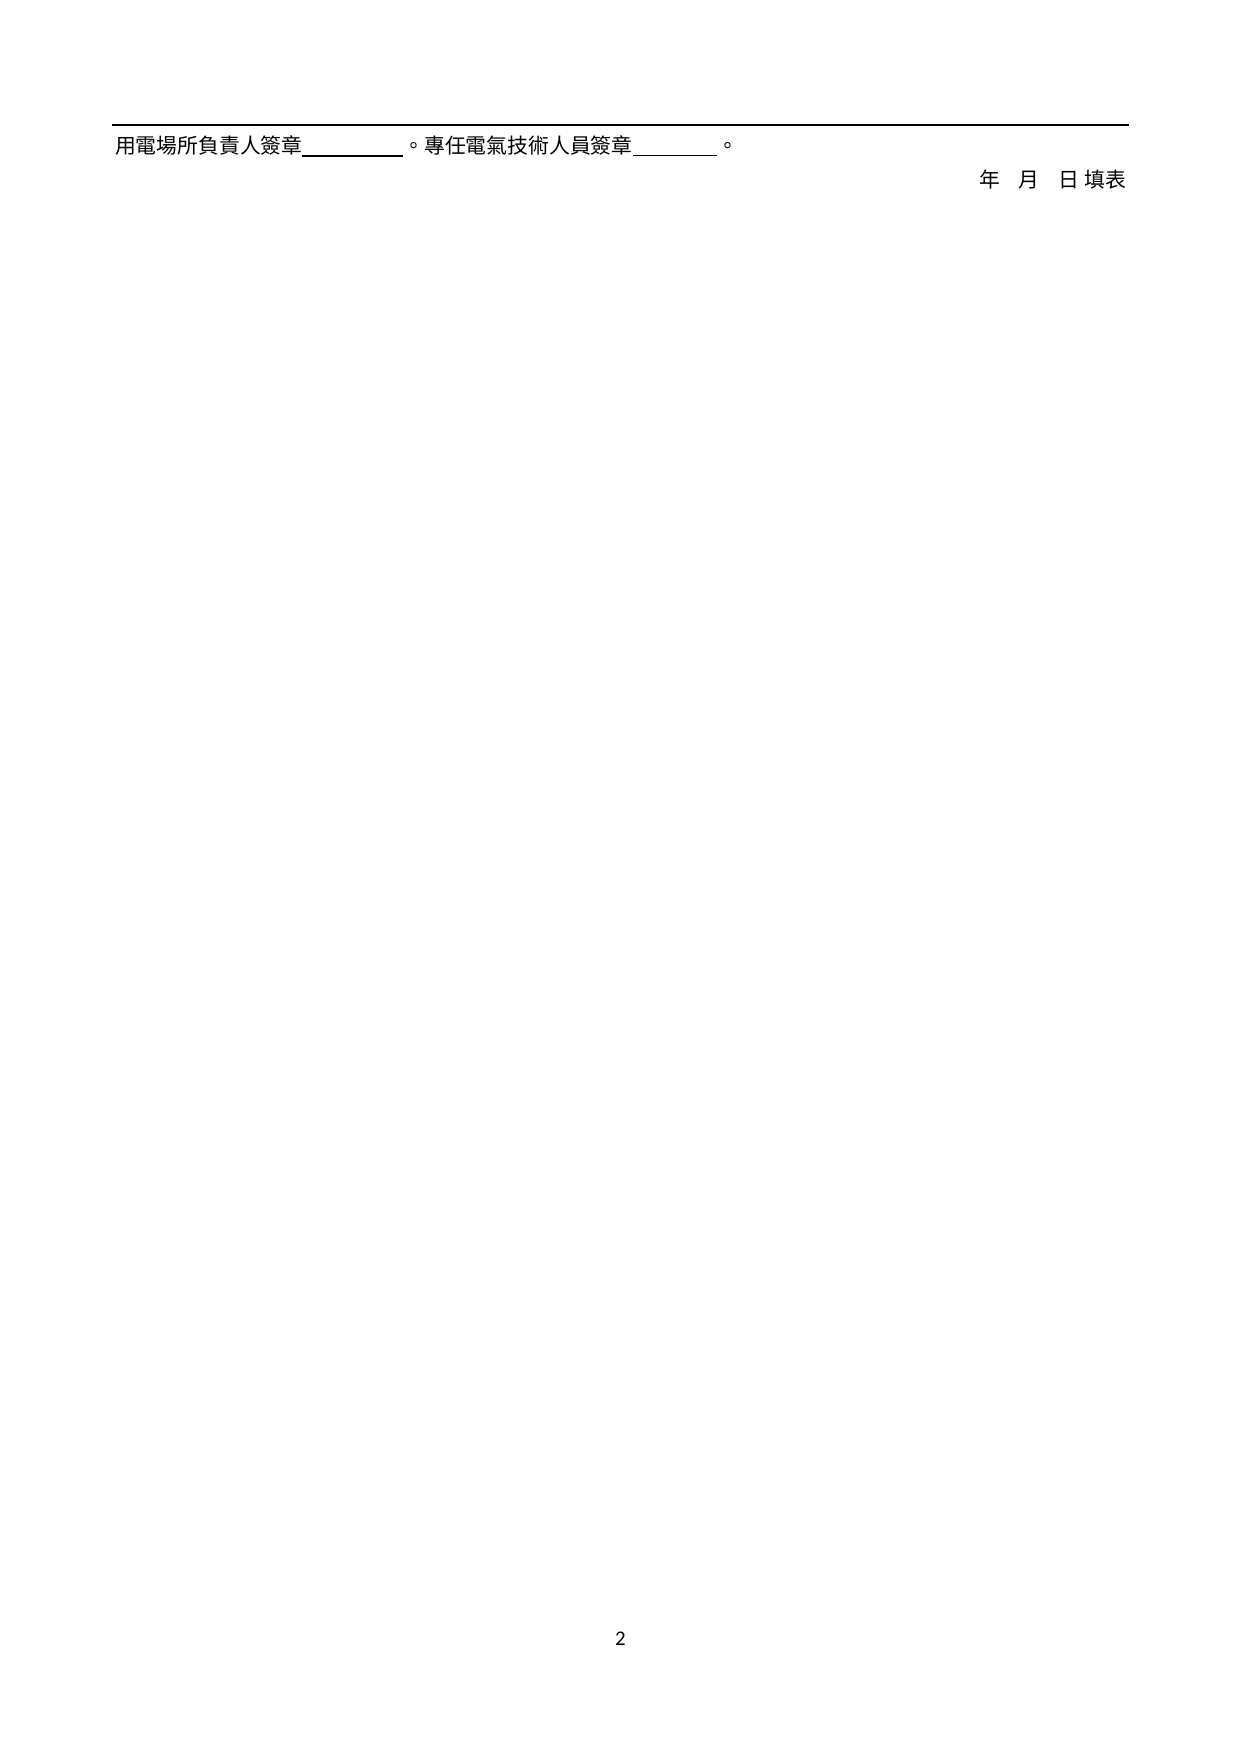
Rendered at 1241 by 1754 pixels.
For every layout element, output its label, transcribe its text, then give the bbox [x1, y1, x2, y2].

table_cell 用電場所負責人簽章 。專任電氣技術人員簽章 。 年 月 日 填表 [112, 126, 1129, 193]
